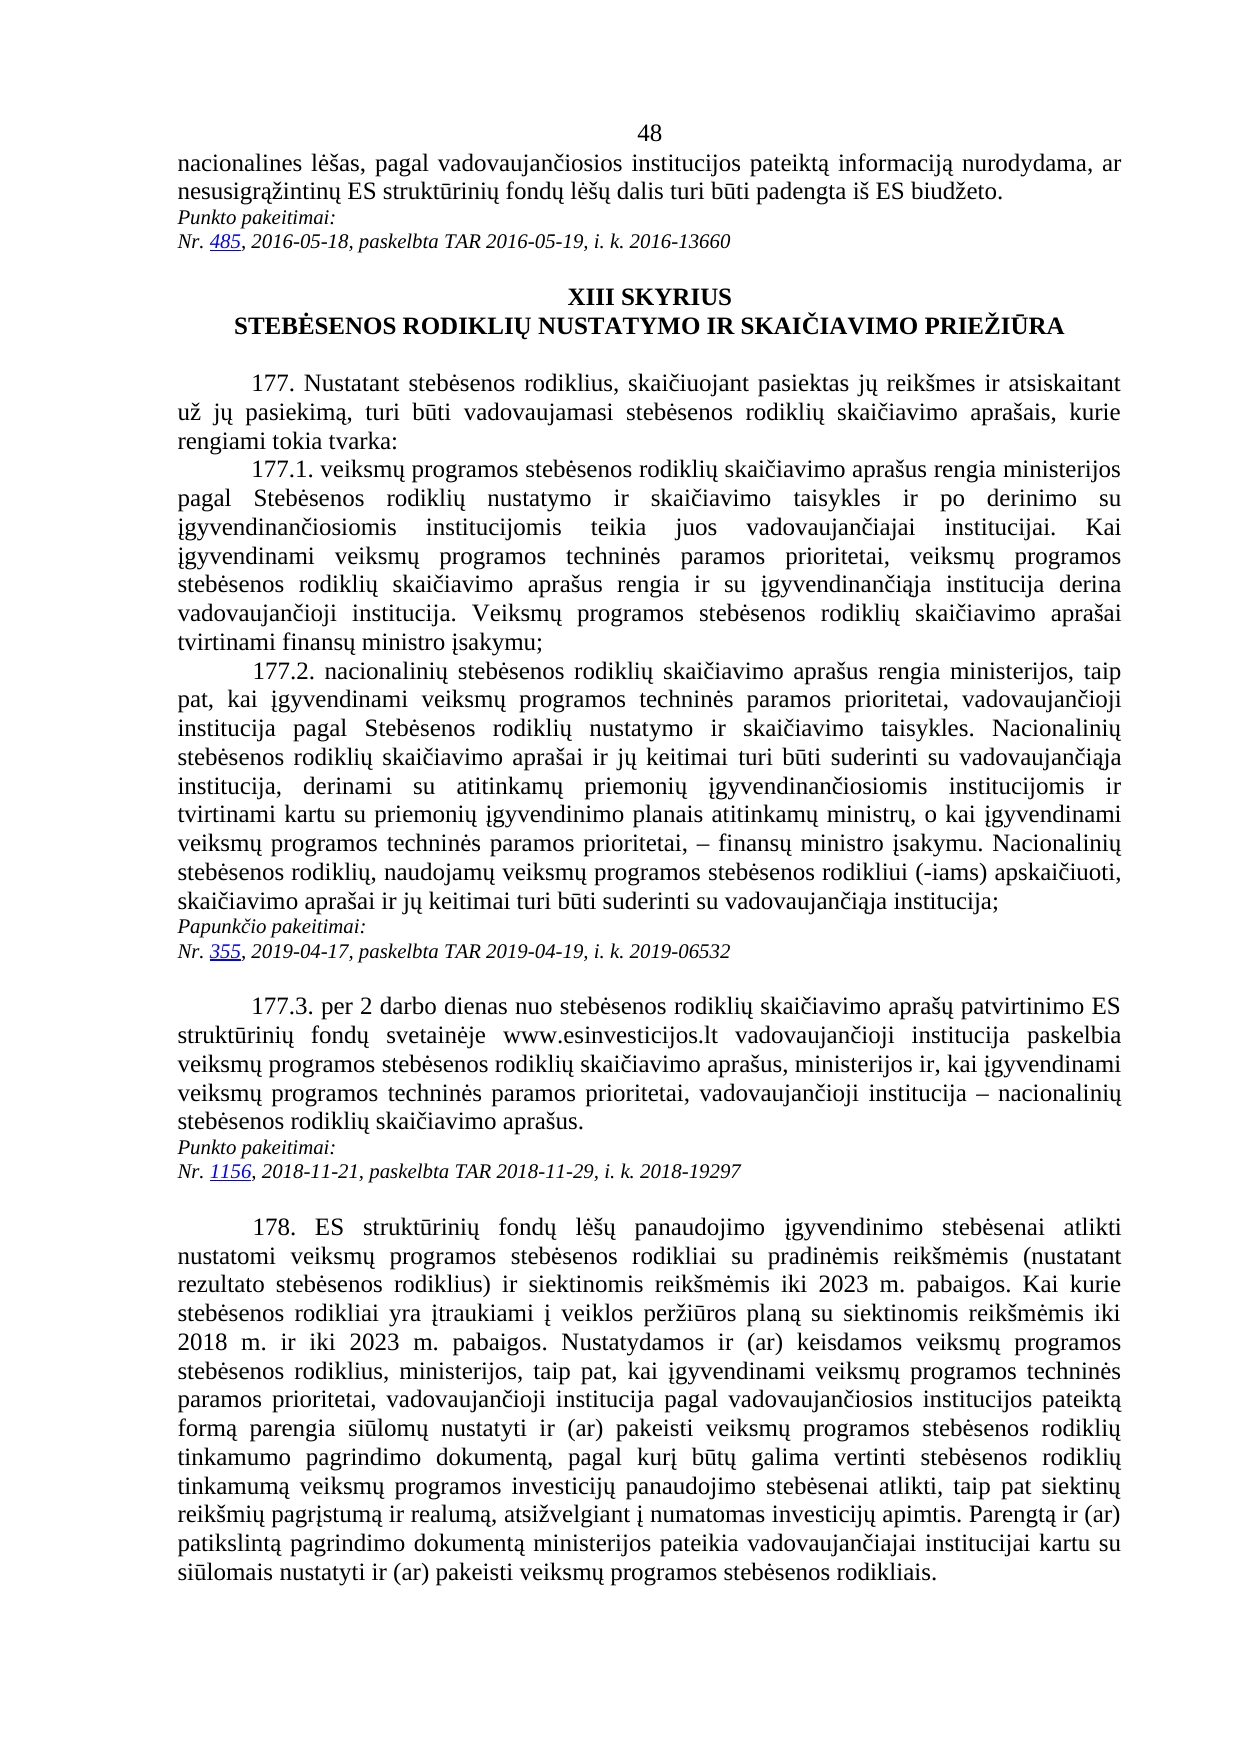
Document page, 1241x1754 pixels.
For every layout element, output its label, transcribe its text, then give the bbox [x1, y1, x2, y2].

text Nr. 1156, 2018-11-21, paskelbta TAR 2018-11-29, i. k. 2018-19297 [177, 1159, 1122, 1183]
text 177.2. nacionalinių stebėsenos rodiklių skaičiavimo aprašus rengia ministerijos, taip pat, kai įgyvendinami veiksmų programos techninės paramos prioritetai, vadovaujančioji institucija pagal Stebėsenos rodiklių nustatymo ir skaičiavimo taisykles. Nacionalinių stebėsenos rodiklių skaičiavimo aprašai ir jų keitimai turi būti suderinti su vadovaujančiąja institucija, derinami su atitinkamų priemonių įgyvendinančiosiomis institucijomis ir tvirtinami kartu su priemonių įgyvendinimo planais atitinkamų ministrų, o kai įgyvendinami veiksmų programos techninės paramos prioritetai, – finansų ministro įsakymu. Nacionalinių stebėsenos rodiklių, naudojamų veiksmų programos stebėsenos rodikliui (-iams) apskaičiuoti, skaičiavimo aprašai ir jų keitimai turi būti suderinti su vadovaujančiąja institucija; [177, 656, 1122, 914]
text 177.1. veiksmų programos stebėsenos rodiklių skaičiavimo aprašus rengia ministerijos pagal Stebėsenos rodiklių nustatymo ir skaičiavimo taisykles ir po derinimo su įgyvendinančiosiomis institucijomis teikia juos vadovaujančiajai institucijai. Kai įgyvendinami veiksmų programos techninės paramos prioritetai, veiksmų programos stebėsenos rodiklių skaičiavimo aprašus rengia ir su įgyvendinančiąja institucija derina vadovaujančioji institucija. Veiksmų programos stebėsenos rodiklių skaičiavimo aprašai tvirtinami finansų ministro įsakymu; [177, 454, 1122, 656]
text STEBĖSENOS RODIKLIŲ NUSTATYMO IR SKAIČIAVIMO PRIEŽIŪRA [177, 311, 1122, 339]
text 178. ES struktūrinių fondų lėšų panaudojimo įgyvendinimo stebėsenai atlikti nustatomi veiksmų programos stebėsenos rodikliai su pradinėmis reikšmėmis (nustatant rezultato stebėsenos rodiklius) ir siektinomis reikšmėmis iki 2023 m. pabaigos. Kai kurie stebėsenos rodikliai yra įtraukiami į veiklos peržiūros planą su siektinomis reikšmėmis iki 2018 m. ir iki 2023 m. pabaigos. Nustatydamos ir (ar) keisdamos veiksmų programos stebėsenos rodiklius, ministerijos, taip pat, kai įgyvendinami veiksmų programos techninės paramos prioritetai, vadovaujančioji institucija pagal vadovaujančiosios institucijos pateiktą formą parengia siūlomų nustatyti ir (ar) pakeisti veiksmų programos stebėsenos rodiklių tinkamumo pagrindimo dokumentą, pagal kurį būtų galima vertinti stebėsenos rodiklių tinkamumą veiksmų programos investicijų panaudojimo stebėsenai atlikti, taip pat siektinų reikšmių pagrįstumą ir realumą, atsižvelgiant į numatomas investicijų apimtis. Parengtą ir (ar) patikslintą pagrindimo dokumentą ministerijos pateikia vadovaujančiajai institucijai kartu su siūlomais nustatyti ir (ar) pakeisti veiksmų programos stebėsenos rodikliais. [177, 1212, 1122, 1586]
text Punkto pakeitimai: [177, 205, 1122, 229]
text Nr. 485, 2016-05-18, paskelbta TAR 2016-05-19, i. k. 2016-13660 [177, 229, 1122, 253]
text XIII SKYRIUS [177, 282, 1122, 311]
text Papunkčio pakeitimai: [177, 914, 1122, 938]
text Nr. 355, 2019-04-17, paskelbta TAR 2019-04-19, i. k. 2019-06532 [177, 938, 1122, 963]
text 177. Nustatant stebėsenos rodiklius, skaičiuojant pasiektas jų reikšmes ir atsiskaitant už jų pasiekimą, turi būti vadovaujamasi stebėsenos rodiklių skaičiavimo aprašais, kurie rengiami tokia tvarka: [177, 368, 1122, 454]
text nacionalines lėšas, pagal vadovaujančiosios institucijos pateiktą informaciją nurodydama, ar nesusigrąžintinų ES struktūrinių fondų lėšų dalis turi būti padengta iš ES biudžeto. [177, 148, 1122, 205]
text 177.3. per 2 darbo dienas nuo stebėsenos rodiklių skaičiavimo aprašų patvirtinimo ES struktūrinių fondų svetainėje www.esinvesticijos.lt vadovaujančioji institucija paskelbia veiksmų programos stebėsenos rodiklių skaičiavimo aprašus, ministerijos ir, kai įgyvendinami veiksmų programos techninės paramos prioritetai, vadovaujančioji institucija – nacionalinių stebėsenos rodiklių skaičiavimo aprašus. [177, 991, 1122, 1135]
text Punkto pakeitimai: [177, 1135, 1122, 1159]
